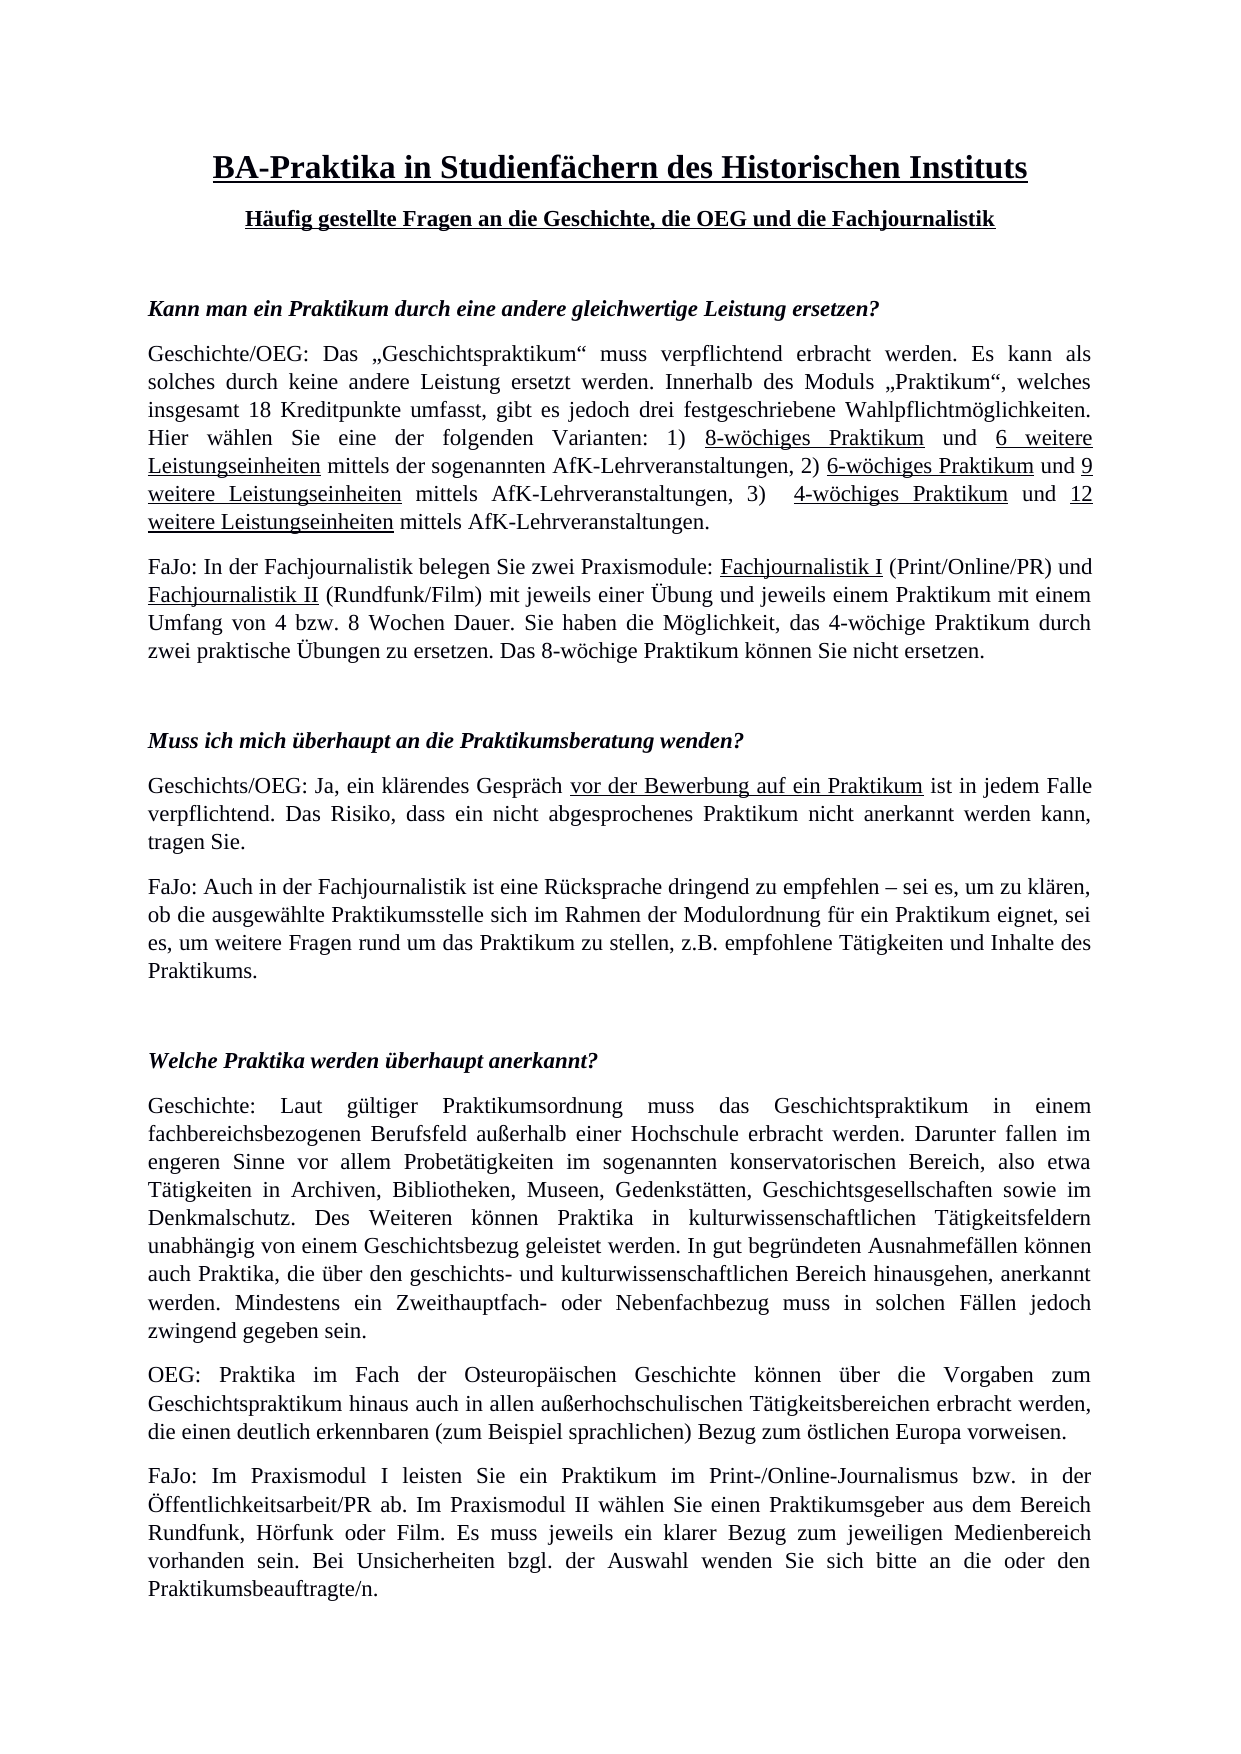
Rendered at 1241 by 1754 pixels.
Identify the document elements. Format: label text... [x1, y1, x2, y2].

text FaJo: In der Fachjournalistik belegen Sie zwei Praxismodule: Fachjournalistik I (Print/Online/PR) und Fachjournalistik II (Rundfunk/Film) mit jeweils einer Übung und jeweils einem Praktikum mit einem Umfang von 4 bzw. 8 Wochen Dauer. Sie haben die Möglichkeit, das 4-wöchige Praktikum durch zwei praktische Übungen zu ersetzen. Das 8-wöchige Praktikum können Sie nicht ersetzen. [148, 553, 1093, 664]
text Geschichts/OEG: Ja, ein klärendes Gespräch vor der Bewerbung auf ein Praktikum ist in jedem Falle verpflichtend. Das Risiko, dass ein nicht abgesprochenes Praktikum nicht anerkannt werden kann, tragen Sie. [148, 772, 1093, 854]
text OEG: Praktika im Fach der Osteuropäischen Geschichte können über die Vorgaben zum Geschichtspraktikum hinaus auch in allen außerhochschulischen Tätigkeitsbereichen erbracht werden, die einen deutlich erkennbaren (zum Beispiel sprachlichen) Bezug zum östlichen Europa vorweisen. [148, 1361, 1093, 1444]
text Geschichte: Laut gültiger Praktikumsordnung muss das Geschichtspraktikum in einem fachbereichsbezogenen Berufsfeld außerhalb einer Hochschule erbracht werden. Darunter fallen im engeren Sinne vor allem Probetätigkeiten im sogenannten konservatorischen Bereich, also etwa Tätigkeiten in Archiven, Bibliotheken, Museen, Gedenkstätten, Geschichtsgesellschaften sowie im Denkmalschutz. Des Weiteren können Praktika in kulturwissenschaftlichen Tätigkeitsfeldern unabhängig von einem Geschichtsbezug geleistet werden. In gut begründeten Ausnahmefällen können auch Praktika, die über den geschichts- und kulturwissenschaftlichen Bereich hinausgehen, anerkannt werden. Mindestens ein Zweithauptfach- oder Nebenfachbezug muss in solchen Fällen jedoch zwingend gegeben sein. [148, 1092, 1093, 1343]
text FaJo: Auch in der Fachjournalistik ist eine Rücksprache dringend zu empfehlen – sei es, um zu klären, ob die ausgewählte Praktikumsstelle sich im Rahmen der Modulordnung für ein Praktikum eignet, sei es, um weitere Fragen rund um das Praktikum zu stellen, z.B. empfohlene Tätigkeiten und Inhalte des Praktikums. [148, 873, 1093, 984]
text Muss ich mich überhaupt an die Praktikumsberatung wenden? [148, 727, 1093, 753]
text FaJo: Im Praxismodul I leisten Sie ein Praktikum im Print-/Online-Journalismus bzw. in der Öffentlichkeitsarbeit/PR ab. Im Praxismodul II wählen Sie einen Praktikumsgeber aus dem Bereich Rundfunk, Hörfunk oder Film. Es muss jeweils ein klarer Bezug zum jeweiligen Medienbereich vorhanden sein. Bei Unsicherheiten bzgl. der Auswahl wenden Sie sich bitte an die oder den Praktikumsbeauftragte/n. [148, 1462, 1093, 1601]
text Kann man ein Praktikum durch eine andere gleichwertige Leistung ersetzen? [148, 295, 1093, 321]
text BA-Praktika in Studienfächern des Historischen Instituts [148, 148, 1093, 186]
text Welche Praktika werden überhaupt anerkannt? [148, 1047, 1093, 1073]
text Geschichte/OEG: Das „Geschichtspraktikum“ muss verpflichtend erbracht werden. Es kann als solches durch keine andere Leistung ersetzt werden. Innerhalb des Moduls „Praktikum“, welches insgesamt 18 Kreditpunkte umfasst, gibt es jedoch drei festgeschriebene Wahlpflichtmöglichkeiten. Hier wählen Sie eine der folgenden Varianten: 1) 8-wöchiges Praktikum und 6 weitere Leistungseinheiten mittels der sogenannten AfK-Lehrveranstaltungen, 2) 6-wöchiges Praktikum und 9 weitere Leistungseinheiten mittels AfK-Lehrveranstaltungen, 3) 4-wöchiges Praktikum und 12 weitere Leistungseinheiten mittels AfK-Lehrveranstaltungen. [148, 339, 1093, 535]
text Häufig gestellte Fragen an die Geschichte, die OEG und die Fachjournalistik [148, 205, 1093, 232]
